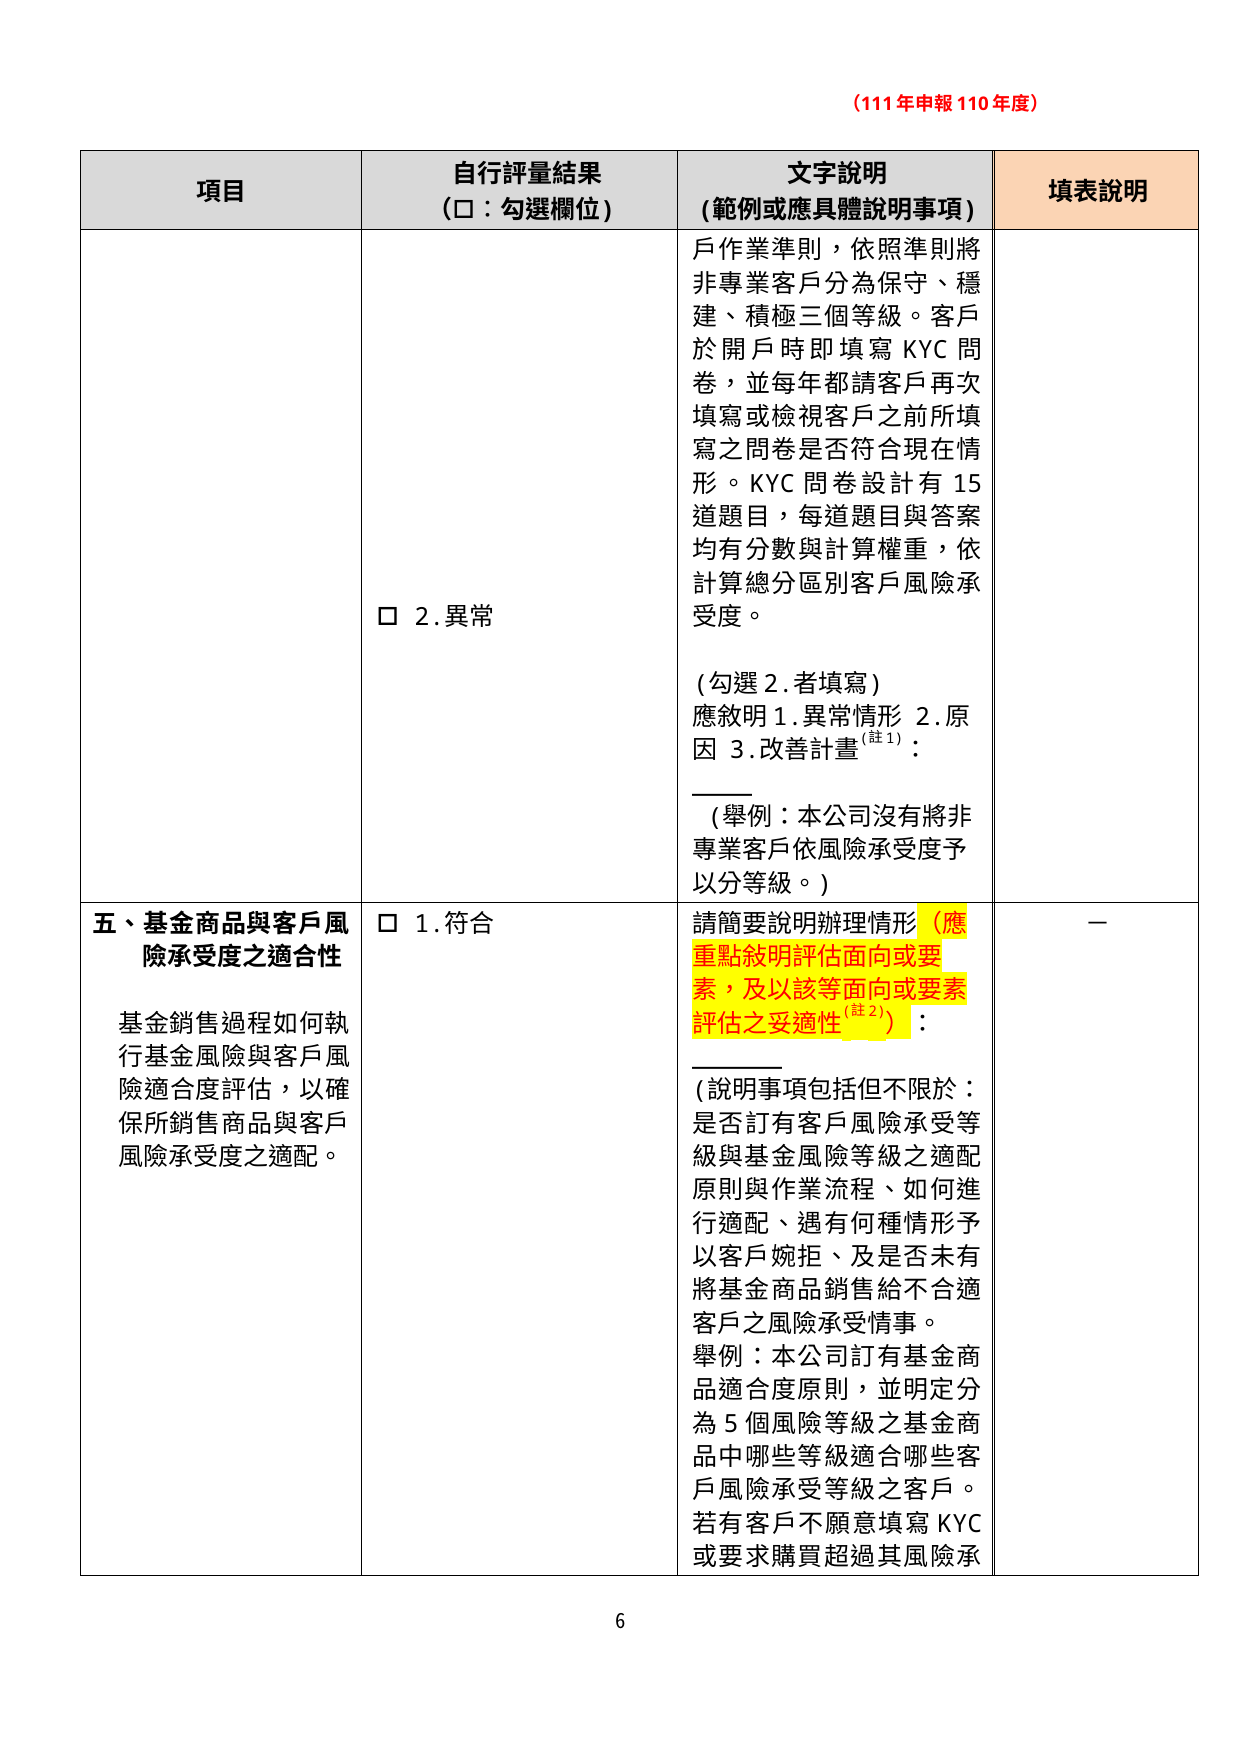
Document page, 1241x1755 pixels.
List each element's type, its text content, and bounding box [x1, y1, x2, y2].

table_cell － [995, 230, 1198, 902]
table_cell 請簡要說明辦理情形（應重點敍明評估面向或要素，及以該等面向或要素評估之妥適性(註2)）：______ (說明事項包括但不限於：是否訂有客戶風險承受等級與基金風險等級之適配原則與作業流程、如何進行適配、遇有何種情形予以客戶婉拒、及是否未有將基金商品銷售給不合適客戶之風險承受情事。 舉例：本公司訂有基金商品適合度原則，並明定分為5個風險等級之基金商品中哪些等級適合哪些客戶風險承受等級之客戶。若有客戶不願意填寫KYC或要求購買超過其風險承受等級之商品，則予以婉拒。本公司使用電腦系統方式控管，故未有將基金商品銷售給不合適客戶風險承受度之情形發生。) (勾選2.者填寫) 應敘明1.異常情形 2.原因 3.改善計晝(註1)：____ [678, 903, 992, 1575]
table_header 自行評量結果 （：勾選欄位) [362, 151, 677, 229]
table_cell 請簡要說明辦理情形（應重點敍明評估面向或要素，及以該等面向或要素評估之妥適性(註2)）：______ (說明事項包括但不限於：是否訂有充分瞭解客戶作業準則、客戶填寫KYC時點、公司再行檢視及請客戶重新填寫KYC時點、如何評估客戶風險承受度及將客戶之風險承受分為幾個等級。 舉例：本公司訂有瞭解客戶作業準則，依照準則將非專業客戶分為保守、穩建、積極三個等級。客戶於開戶時即填寫KYC問卷，並每年都請客戶再次填寫或檢視客戶之前所填寫之問卷是否符合現在情形。KYC問卷設計有15道題目，每道題目與答案均有分數與計算權重，依計算總分區別客戶風險承受度。 (勾選2.者填寫) 應敘明1.異常情形 2.原因 3.改善計晝(註1)：____ (舉例：本公司沒有將非專業客戶依風險承受度予以分等級。) [678, 230, 992, 902]
table_cell  1.符合 [362, 903, 677, 1575]
table_cell 五、基金商品與客戶風險承受度之適合性 基金銷售過程如何執行基金風險與客戶風險適合度評估，以確保所銷售商品與客戶風險承受度之適配。 [81, 903, 361, 1575]
table_header 項目 [81, 151, 361, 229]
table_cell  2.異常 [362, 230, 677, 902]
table_header 填表說明 [995, 151, 1198, 229]
table_cell [81, 230, 361, 902]
table_cell － [995, 903, 1198, 1575]
table_header 文字說明 (範例或應具體說明事項) [678, 151, 992, 229]
